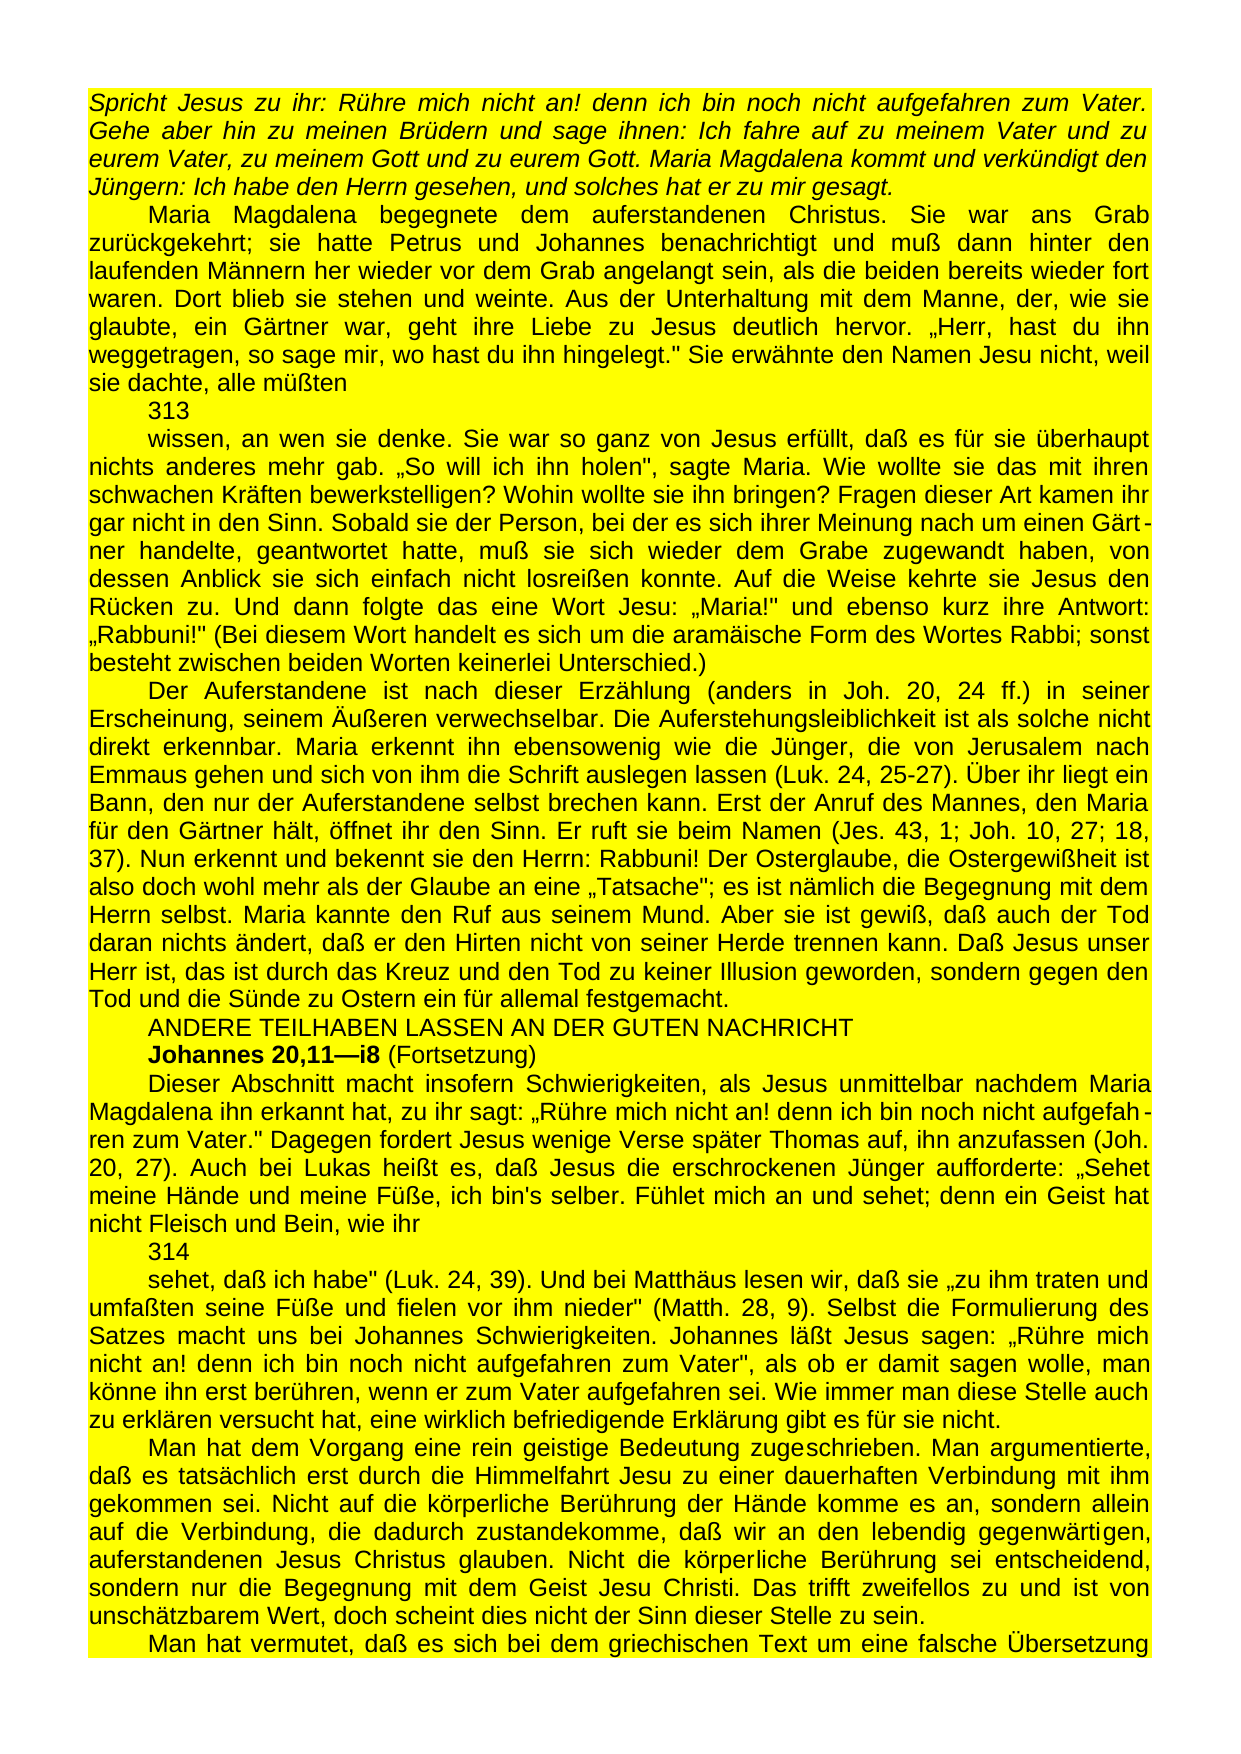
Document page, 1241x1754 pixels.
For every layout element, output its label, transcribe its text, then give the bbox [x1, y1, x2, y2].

text 313 [88, 397, 1152, 425]
text wissen, an wen sie denke. Sie war so ganz von Jesus erfüllt, daß es für sie überhaupt nichts anderes mehr gab. „So will ich ihn holen", sagte Maria. Wie wollte sie das mit ihren schwa­chen Kräften bewerkstelligen? Wohin wollte sie ihn bringen? Fragen dieser Art kamen ihr gar nicht in den Sinn. Sobald sie der Person, bei der es sich ihrer Meinung nach um einen Gärt­ner handelte, geantwortet hatte, muß sie sich wieder dem Grabe zugewandt haben, von dessen Anblick sie sich einfach nicht losreißen konnte. Auf die Weise kehrte sie Jesus den Rücken zu. Und dann folgte das eine Wort Jesu: „Maria!" und ebenso kurz ihre Antwort: „Rabbuni!" (Bei diesem Wort handelt es sich um die aramäische Form des Wortes Rabbi; sonst besteht zwischen beiden Worten keinerlei Unterschied.) [88, 425, 1152, 677]
text sehet, daß ich habe" (Luk. 24, 39). Und bei Matthäus lesen wir, daß sie „zu ihm traten und umfaßten seine Füße und fielen vor ihm nieder" (Matth. 28, 9). Selbst die Formulierung des Satzes macht uns bei Johannes Schwierigkeiten. Johannes läßt Jesus sagen: „Rühre mich nicht an! denn ich bin noch nicht aufgefah­ren zum Vater", als ob er damit sagen wolle, man könne ihn erst berühren, wenn er zum Vater aufgefahren sei. Wie immer man diese Stelle auch zu erklären versucht hat, eine wirklich befriedigende Erklärung gibt es für sie nicht. [88, 1265, 1152, 1433]
text Johannes 20,11—i8 (Fortsetzung) [88, 1041, 1152, 1069]
text Man hat dem Vorgang eine rein geistige Bedeutung zuge­schrieben. Man argumentierte, daß es tatsächlich erst durch die Himmelfahrt Jesu zu einer dauerhaften Verbindung mit ihm gekommen sei. Nicht auf die körperliche Berührung der Hände komme es an, sondern allein auf die Verbindung, die dadurch zustandekomme, daß wir an den lebendig gegenwärti­gen, auferstandenen Jesus Christus glauben. Nicht die körper­liche Berührung sei entscheidend, sondern nur die Begegnung mit dem Geist Jesu Christi. Das trifft zweifellos zu und ist von unschätzbarem Wert, doch scheint dies nicht der Sinn dieser Stelle zu sein. [88, 1433, 1152, 1630]
text 314 [88, 1237, 1152, 1265]
text Der Auferstandene ist nach dieser Erzählung (anders in Joh. 20, 24 ff.) in seiner Erscheinung, seinem Äußeren verwechsel­bar. Die Auferstehungsleiblichkeit ist als solche nicht direkt erkennbar. Maria erkennt ihn ebensowenig wie die Jünger, die von Jerusalem nach Emmaus gehen und sich von ihm die Schrift auslegen lassen (Luk. 24, 25-27). Über ihr liegt ein Bann, den nur der Auferstandene selbst brechen kann. Erst der Anruf des Mannes, den Maria für den Gärtner hält, öffnet ihr den Sinn. Er ruft sie beim Namen (Jes. 43, 1; Joh. 10, 27; 18, 37). Nun erkennt und bekennt sie den Herrn: Rabbuni! Der Osterglaube, die Ostergewißheit ist also doch wohl mehr als der Glaube an eine „Tatsache"; es ist nämlich die Begegnung mit dem Herrn selbst. Maria kannte den Ruf aus seinem Mund. Aber sie ist gewiß, daß auch der Tod daran nichts ändert, daß er den Hirten nicht von seiner Herde trennen kann. Daß Jesus unser Herr ist, das ist durch das Kreuz und den Tod zu keiner Illusion geworden, sondern gegen den Tod und die Sünde zu Ostern ein für allemal festgemacht. [88, 677, 1152, 1013]
text Maria Magdalena begegnete dem auferstandenen Christus. Sie war ans Grab zurückgekehrt; sie hatte Petrus und Johannes benachrichtigt und muß dann hinter den laufenden Männern her wieder vor dem Grab angelangt sein, als die beiden bereits wieder fort waren. Dort blieb sie stehen und weinte. Aus der Unterhaltung mit dem Manne, der, wie sie glaubte, ein Gärtner war, geht ihre Liebe zu Jesus deutlich hervor. „Herr, hast du ihn weggetragen, so sage mir, wo hast du ihn hingelegt." Sie erwähnte den Namen Jesu nicht, weil sie dachte, alle müßten [88, 201, 1152, 397]
text Man hat vermutet, daß es sich bei dem griechischen Text um eine falsche Übersetzung [88, 1630, 1152, 1658]
text ANDERE TEILHABEN LASSEN AN DER GUTEN NACHRICHT [88, 1013, 1152, 1041]
text Spricht Jesus zu ihr: Rühre mich nicht an! denn ich bin noch nicht aufgefahren zum Vater. Gehe aber hin zu meinen Brüdern und sage ihnen: Ich fahre auf zu meinem Vater und zu eurem Vater, zu meinem Gott und zu eurem Gott. Maria Magdalena kommt und verkündigt den Jüngern: Ich habe den Herrn gesehen, und solches hat er zu mir gesagt. [88, 88, 1152, 201]
text Dieser Abschnitt macht insofern Schwierigkeiten, als Jesus un­mittelbar nachdem Maria Magdalena ihn erkannt hat, zu ihr sagt: „Rühre mich nicht an! denn ich bin noch nicht aufgefah­ren zum Vater." Dagegen fordert Jesus wenige Verse später Thomas auf, ihn anzufassen (Joh. 20, 27). Auch bei Lukas heißt es, daß Jesus die erschrockenen Jünger aufforderte: „Sehet meine Hände und meine Füße, ich bin's selber. Fühlet mich an und sehet; denn ein Geist hat nicht Fleisch und Bein, wie ihr [88, 1069, 1152, 1237]
